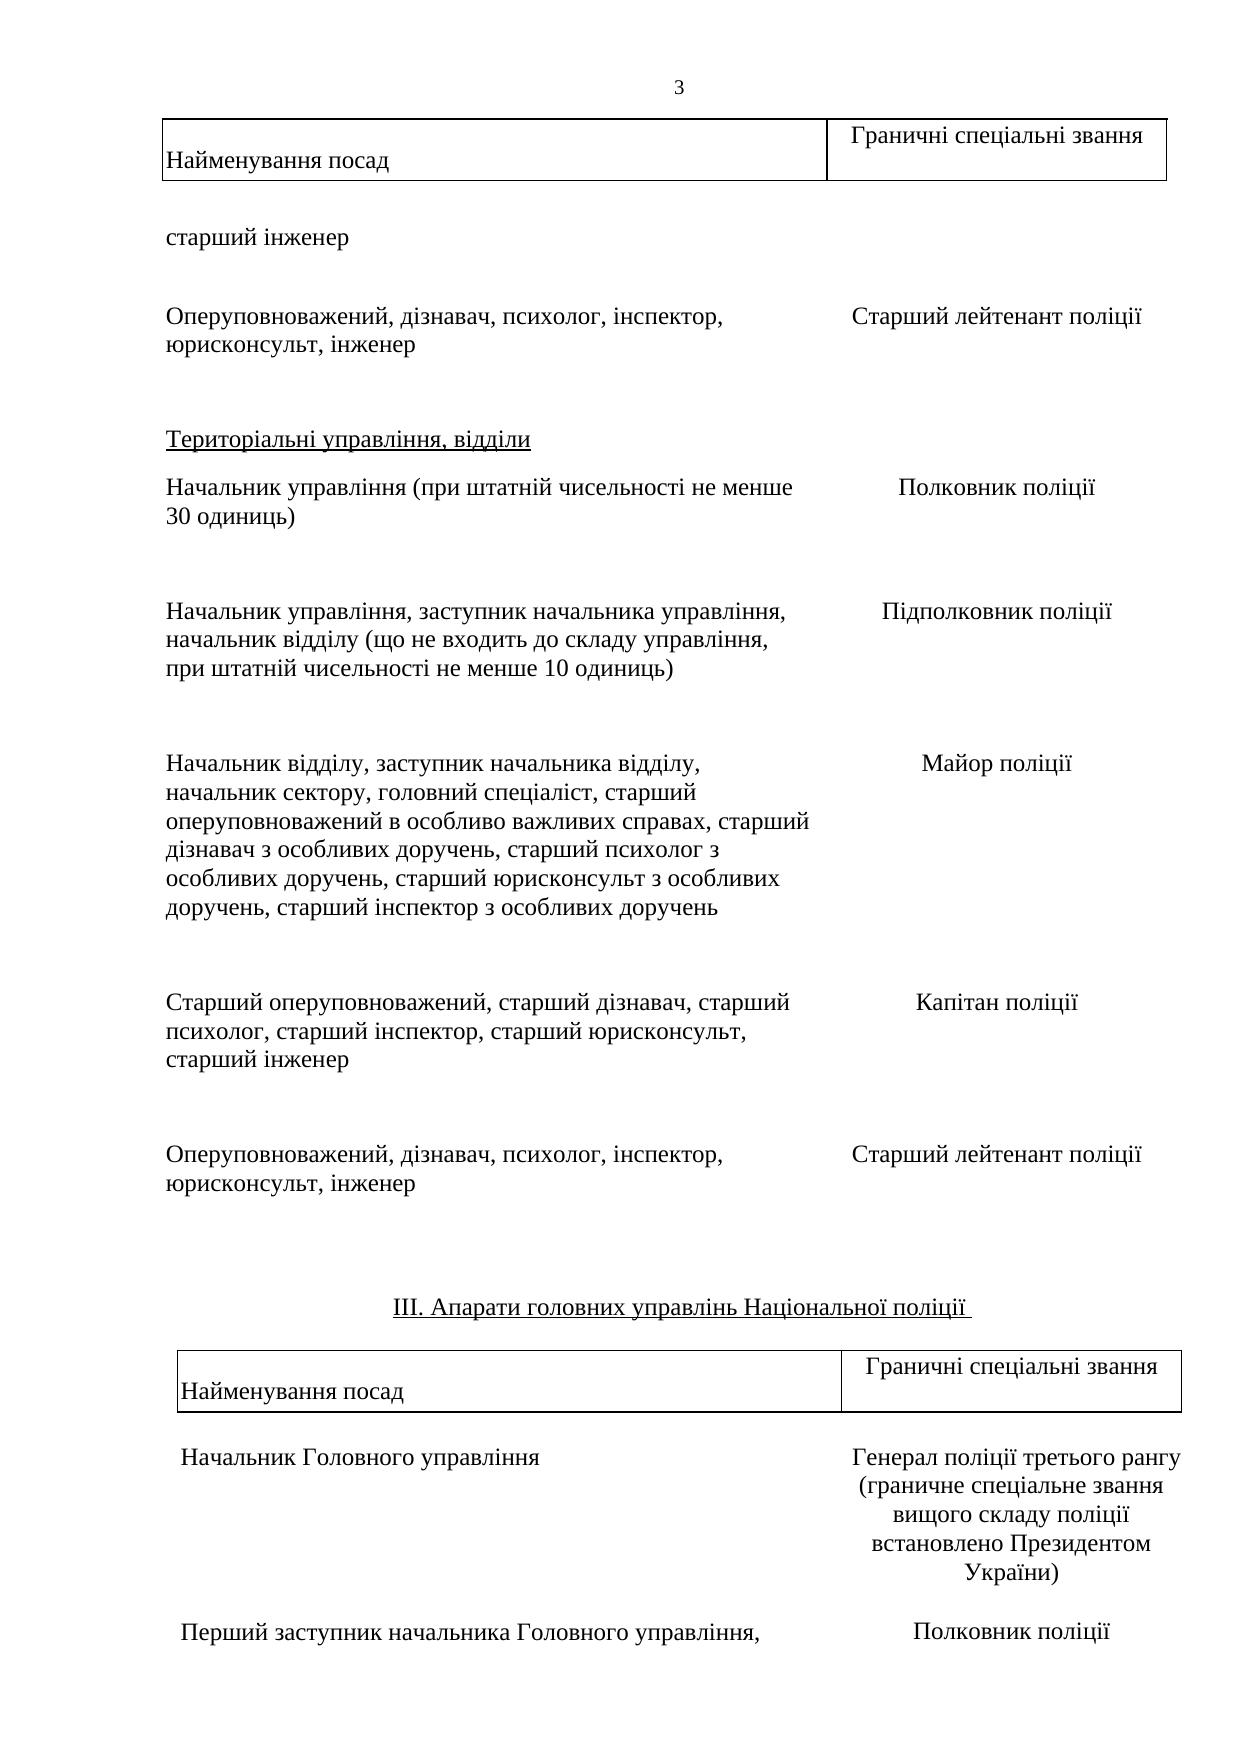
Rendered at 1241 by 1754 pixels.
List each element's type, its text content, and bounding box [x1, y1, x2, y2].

table_cell Старший лейтенант поліції [827, 301, 1167, 377]
table_cell Оперуповноважений, дізнавач, психолог, інспектор, юрисконсульт, інженер [163, 301, 827, 377]
table_cell Територіальні управління, відділи [163, 425, 827, 472]
table_header Граничні спеціальні звання [842, 1351, 1181, 1411]
table_header Граничні спеціальні звання [828, 120, 1166, 180]
table_cell старший інженер [163, 223, 827, 270]
table_cell [827, 425, 1167, 472]
table_cell [163, 1216, 827, 1263]
table_cell Полковник поліції [842, 1616, 1181, 1647]
table_header Найменування посад [178, 1351, 841, 1411]
table_cell Оперуповноважений, дізнавач, психолог, інспектор, юрисконсульт, інженер [163, 1140, 827, 1216]
table_cell Підполковник поліції [827, 596, 1167, 701]
table_cell [842, 1413, 1181, 1442]
table_cell [163, 181, 827, 222]
table_cell Начальник відділу, заступник начальника відділу, начальник сектору, головний спеціаліст, старший оперуповноважений в особливо важливих справах, старший дізнавач з особливих доручень, старший психолог з особливих доручень, старший юрисконсульт з особливих доручень, старший інспектор з особливих доручень [163, 748, 827, 939]
table_cell Перший заступник начальника Головного управління, [177, 1616, 842, 1647]
table_cell [827, 1216, 1167, 1263]
table_cell Капітан поліції [827, 987, 1167, 1092]
table_cell [163, 1092, 827, 1139]
table_cell Полковник поліції [827, 472, 1167, 548]
table_cell [163, 548, 827, 596]
table_cell [827, 548, 1167, 596]
table_cell Начальник управління (при штатній чисельності не менше 30 одиниць) [163, 472, 827, 548]
table_header Найменування посад [163, 120, 826, 180]
table_cell [177, 1413, 842, 1442]
table_cell [163, 701, 827, 748]
table_cell [163, 270, 827, 301]
table_cell Начальник Головного управління [177, 1442, 842, 1586]
table_cell [163, 377, 827, 424]
table_cell [827, 701, 1167, 748]
table_cell Старший оперуповноважений, старший дізнавач, старший психолог, старший інспектор, старший юрисконсульт, старший інженер [163, 987, 827, 1092]
text ІІІ. Апарати головних управлінь Національної поліції [177, 1292, 1181, 1321]
table_cell Майор поліції [827, 748, 1167, 939]
table_cell Старший лейтенант поліції [827, 1140, 1167, 1216]
table_cell [842, 1586, 1181, 1616]
table_cell Начальник управління, заступник начальника управління, начальник відділу (що не входить до складу управління, при штатній чисельності не менше 10 одиниць) [163, 596, 827, 701]
table_cell [827, 223, 1167, 270]
table_cell [827, 377, 1167, 424]
table_cell [827, 181, 1167, 222]
table_cell [827, 1092, 1167, 1139]
table_cell [827, 940, 1167, 987]
table_cell [827, 270, 1167, 301]
table_cell Генерал поліції третього рангу (граничне спеціальне звання вищого складу поліції встановлено Президентом України) [842, 1442, 1181, 1586]
table_cell [177, 1586, 842, 1616]
table_cell [163, 940, 827, 987]
